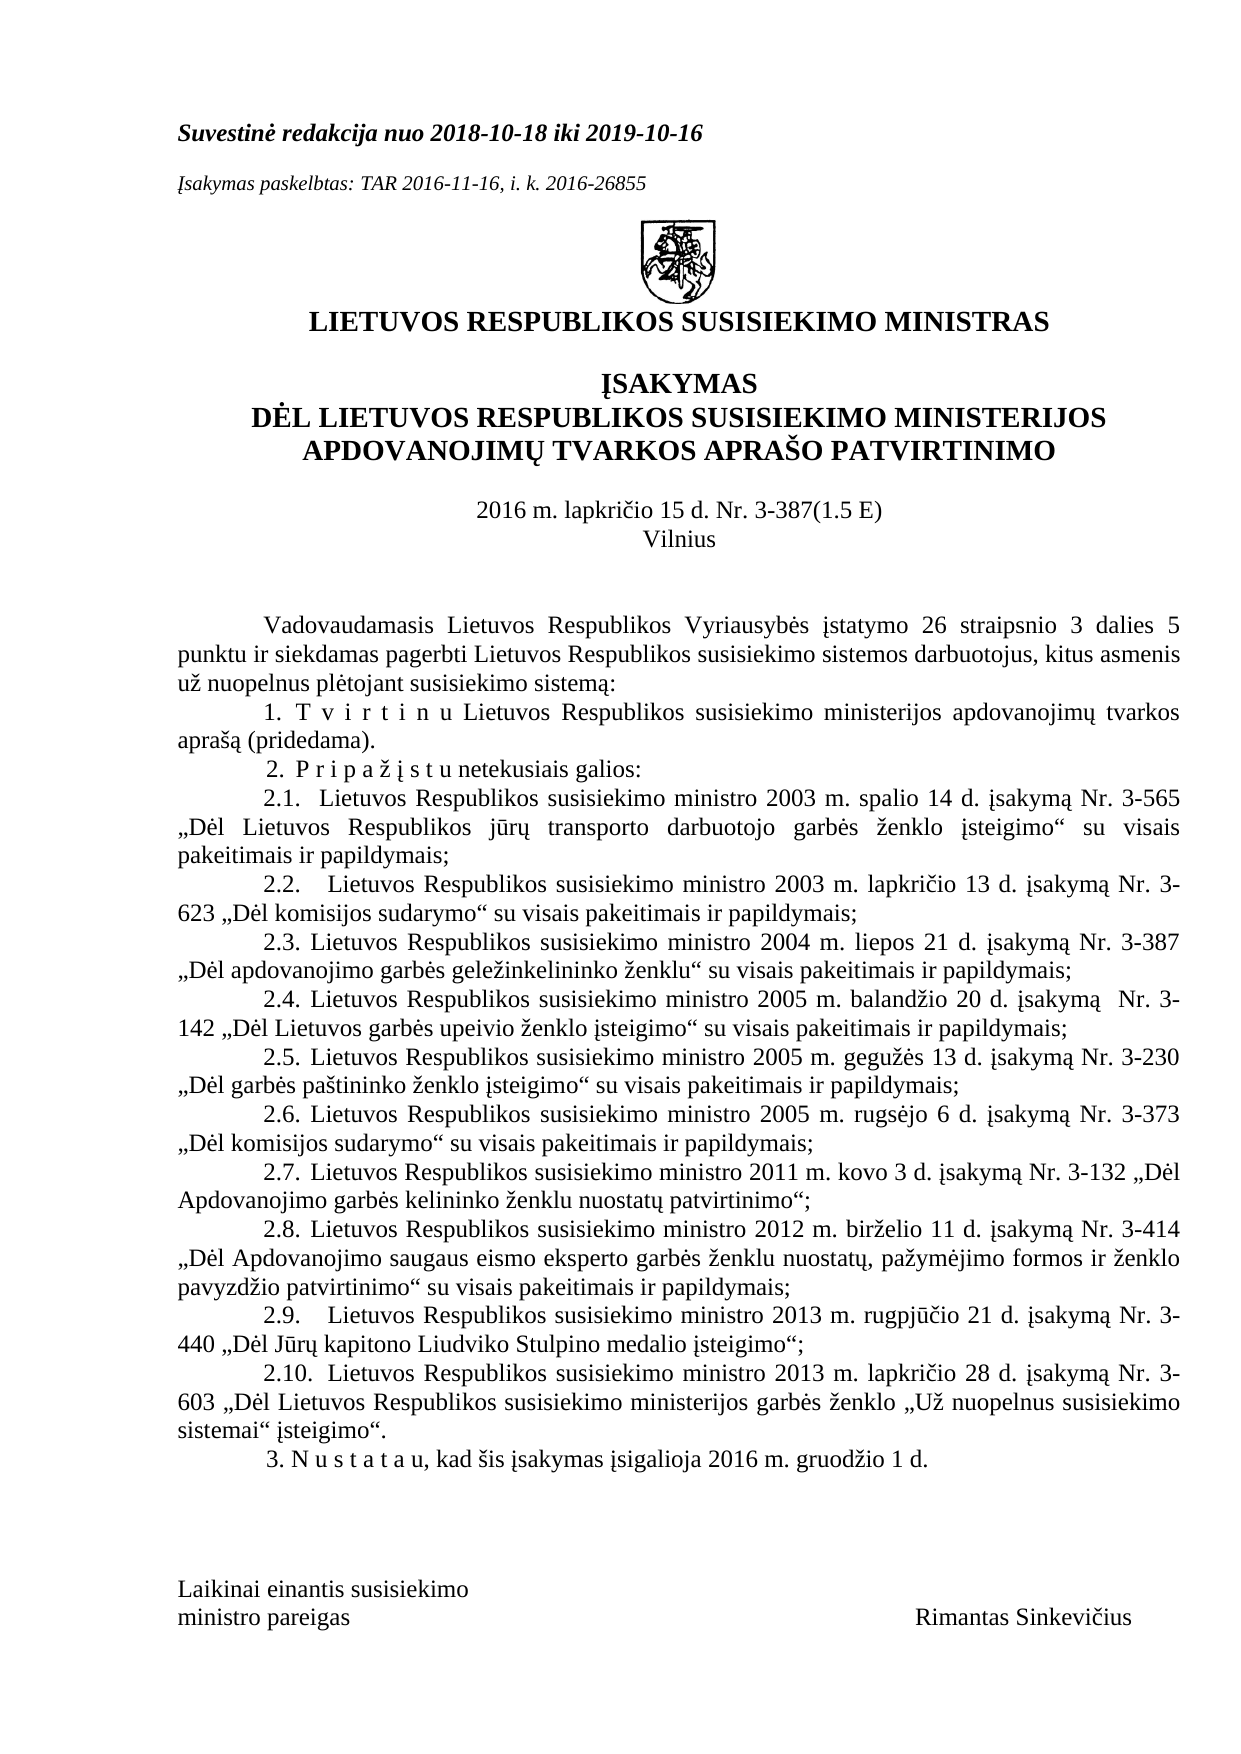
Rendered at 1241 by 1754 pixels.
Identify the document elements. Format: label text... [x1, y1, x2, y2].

text 2.5. Lietuvos Respublikos susisiekimo ministro 2005 m. gegužės 13 d. įsakymą Nr. 3-230 „Dėl garbės paštininko ženklo įsteigimo“ su visais pakeitimais ir papildymais; [177, 1042, 1181, 1099]
text Suvestinė redakcija nuo 2018-10-18 iki 2019-10-16 [177, 118, 1181, 147]
text Vadovaudamasis Lietuvos Respublikos Vyriausybės įstatymo 26 straipsnio 3 dalies 5 punktu ir siekdamas pagerbti Lietuvos Respublikos susisiekimo sistemos darbuotojus, kitus asmenis už nuopelnus plėtojant susisiekimo sistemą: [177, 611, 1181, 697]
text ĮSAKYMAS [177, 366, 1181, 400]
text Laikinai einantis susisiekimo [177, 1574, 1240, 1602]
text 2.10. Lietuvos Respublikos susisiekimo ministro 2013 m. lapkričio 28 d. įsakymą Nr. 3-603 „Dėl Lietuvos Respublikos susisiekimo ministerijos garbės ženklo „Už nuopelnus susisiekimo sistemai“ įsteigimo“. [177, 1358, 1181, 1444]
text DĖL LIETUVOS RESPUBLIKOS SUSISIEKIMO MINISTERIJOS APDOVANOJIMŲ TVARKOS APRAŠO PATVIRTINIMO [177, 400, 1181, 467]
text Vilnius [177, 524, 1181, 553]
text 2.4. Lietuvos Respublikos susisiekimo ministro 2005 m. balandžio 20 d. įsakymą Nr. 3-142 „Dėl Lietuvos garbės upeivio ženklo įsteigimo“ su visais pakeitimais ir papildymais; [177, 984, 1181, 1042]
text 2016 m. lapkričio 15 d. Nr. 3-387(1.5 E) [177, 496, 1181, 524]
text 2.3. Lietuvos Respublikos susisiekimo ministro 2004 m. liepos 21 d. įsakymą Nr. 3-387 „Dėl apdovanojimo garbės geležinkelininko ženklu“ su visais pakeitimais ir papildymais; [177, 927, 1181, 984]
text 1. T v i r t i n u Lietuvos Respublikos susisiekimo ministerijos apdovanojimų tvarkos aprašą (pridedama). [177, 697, 1181, 754]
text ministro pareigas Rimantas Sinkevičius [177, 1602, 1240, 1631]
text 2.8. Lietuvos Respublikos susisiekimo ministro 2012 m. birželio 11 d. įsakymą Nr. 3-414 „Dėl Apdovanojimo saugaus eismo eksperto garbės ženklu nuostatų, pažymėjimo formos ir ženklo pavyzdžio patvirtinimo“ su visais pakeitimais ir papildymais; [177, 1214, 1181, 1301]
text 2.9. Lietuvos Respublikos susisiekimo ministro 2013 m. rugpjūčio 21 d. įsakymą Nr. 3-440 „Dėl Jūrų kapitono Liudviko Stulpino medalio įsteigimo“; [177, 1301, 1181, 1358]
text LIETUVOS RESPUBLIKOS SUSISIEKIMO MINISTRAS [177, 304, 1181, 337]
text 2.2. Lietuvos Respublikos susisiekimo ministro 2003 m. lapkričio 13 d. įsakymą Nr. 3-623 „Dėl komisijos sudarymo“ su visais pakeitimais ir papildymais; [177, 869, 1181, 927]
text 2. P r i p a ž į s t u netekusiais galios: [215, 754, 1181, 783]
text 3. N u s t a t a u, kad šis įsakymas įsigalioja 2016 m. gruodžio 1 d. [177, 1444, 1181, 1473]
text Įsakymas paskelbtas: TAR 2016-11-16, i. k. 2016-26855 [177, 171, 1181, 195]
text 2.6. Lietuvos Respublikos susisiekimo ministro 2005 m. rugsėjo 6 d. įsakymą Nr. 3-373 „Dėl komisijos sudarymo“ su visais pakeitimais ir papildymais; [177, 1099, 1181, 1157]
text 2.7. Lietuvos Respublikos susisiekimo ministro 2011 m. kovo 3 d. įsakymą Nr. 3-132 „Dėl Apdovanojimo garbės kelininko ženklu nuostatų patvirtinimo“; [177, 1157, 1181, 1214]
text 2.1. Lietuvos Respublikos susisiekimo ministro 2003 m. spalio 14 d. įsakymą Nr. 3-565 „Dėl Lietuvos Respublikos jūrų transporto darbuotojo garbės ženklo įsteigimo“ su visais pakeitimais ir papildymais; [177, 783, 1181, 869]
